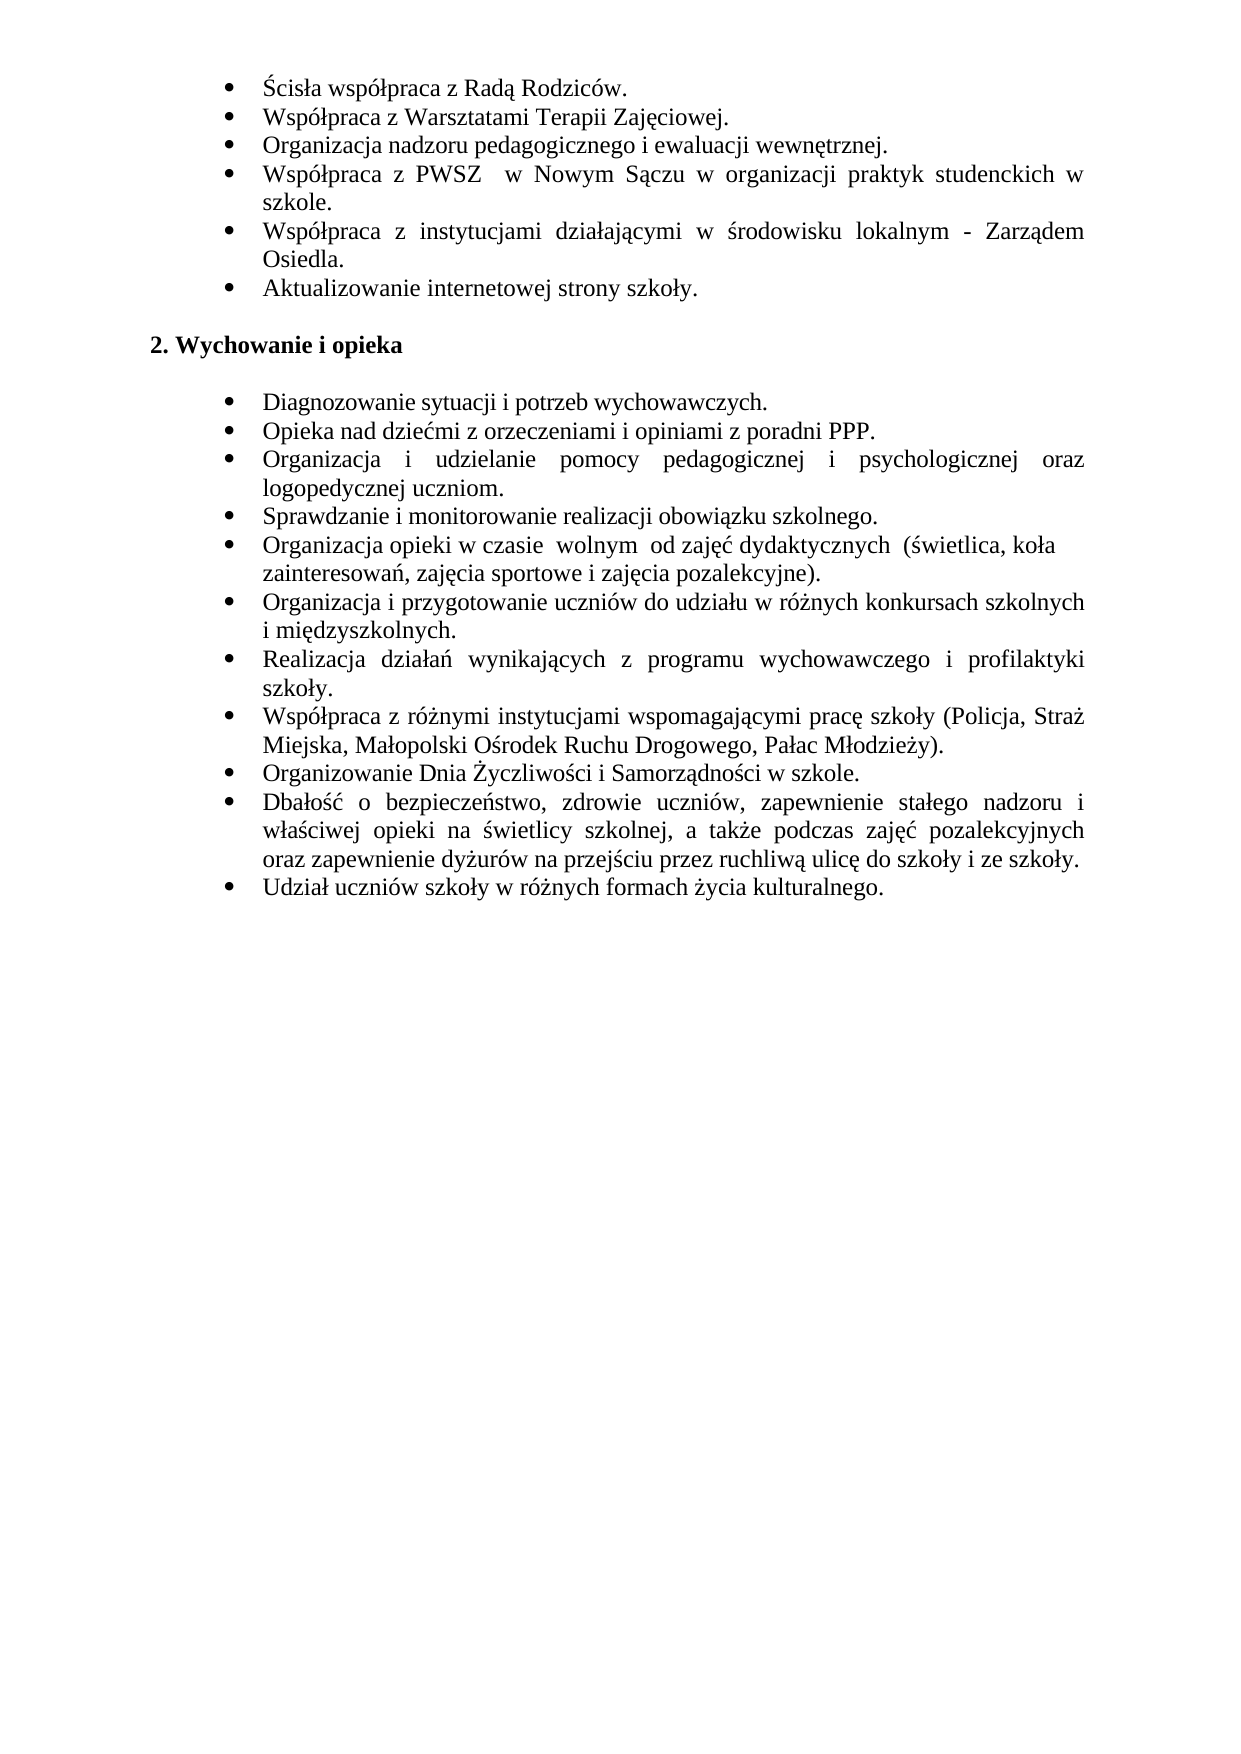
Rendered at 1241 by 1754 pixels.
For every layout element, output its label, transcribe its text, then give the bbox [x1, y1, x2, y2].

list Organizacja i przygotowanie uczniów do udziału w różnych konkursach szkolnych i międzyszkolnych. [225, 587, 1085, 644]
list Sprawdzanie i monitorowanie realizacji obowiązku szkolnego. [225, 502, 1085, 530]
list Realizacja działań wynikających z programu wychowawczego i profilaktyki szkoły. [225, 644, 1085, 702]
list Organizowanie Dnia Życzliwości i Samorządności w szkole. [225, 759, 1085, 787]
list Ścisła współpraca z Radą Rodziców. [225, 74, 1085, 102]
list Diagnozowanie sytuacji i potrzeb wychowawczych. [225, 388, 1085, 416]
text 2. Wychowanie i opieka [150, 331, 1085, 359]
text zainteresowań, zajęcia sportowe i zajęcia pozalekcyjne). [262, 559, 1085, 587]
list Dbałość o bezpieczeństwo, zdrowie uczniów, zapewnienie stałego nadzoru i właściwej opieki na świetlicy szkolnej, a także podczas zajęć pozalekcyjnych oraz zapewnienie dyżurów na przejściu przez ruchliwą ulicę do szkoły i ze szkoły. [225, 787, 1085, 873]
list Organizacja i udzielanie pomocy pedagogicznej i psychologicznej oraz logopedycznej uczniom. [225, 445, 1085, 502]
list Udział uczniów szkoły w różnych formach życia kulturalnego. [225, 873, 1085, 901]
list Opieka nad dziećmi z orzeczeniami i opiniami z poradni PPP. [225, 416, 1085, 445]
list Aktualizowanie internetowej strony szkoły. [225, 273, 1085, 302]
list Organizacja nadzoru pedagogicznego i ewaluacji wewnętrznej. [225, 131, 1085, 159]
list Współpraca z PWSZ w Nowym Sączu w organizacji praktyk studenckich w szkole. [225, 159, 1085, 216]
list Współpraca z Warsztatami Terapii Zajęciowej. [225, 102, 1085, 131]
list Współpraca z różnymi instytucjami wspomagającymi pracę szkoły (Policja, Straż Miejska, Małopolski Ośrodek Ruchu Drogowego, Pałac Młodzieży). [225, 702, 1085, 759]
list Współpraca z instytucjami działającymi w środowisku lokalnym - Zarządem Osiedla. [225, 216, 1085, 273]
list Organizacja opieki w czasie wolnym od zajęć dydaktycznych (świetlica, koła [225, 530, 1085, 559]
